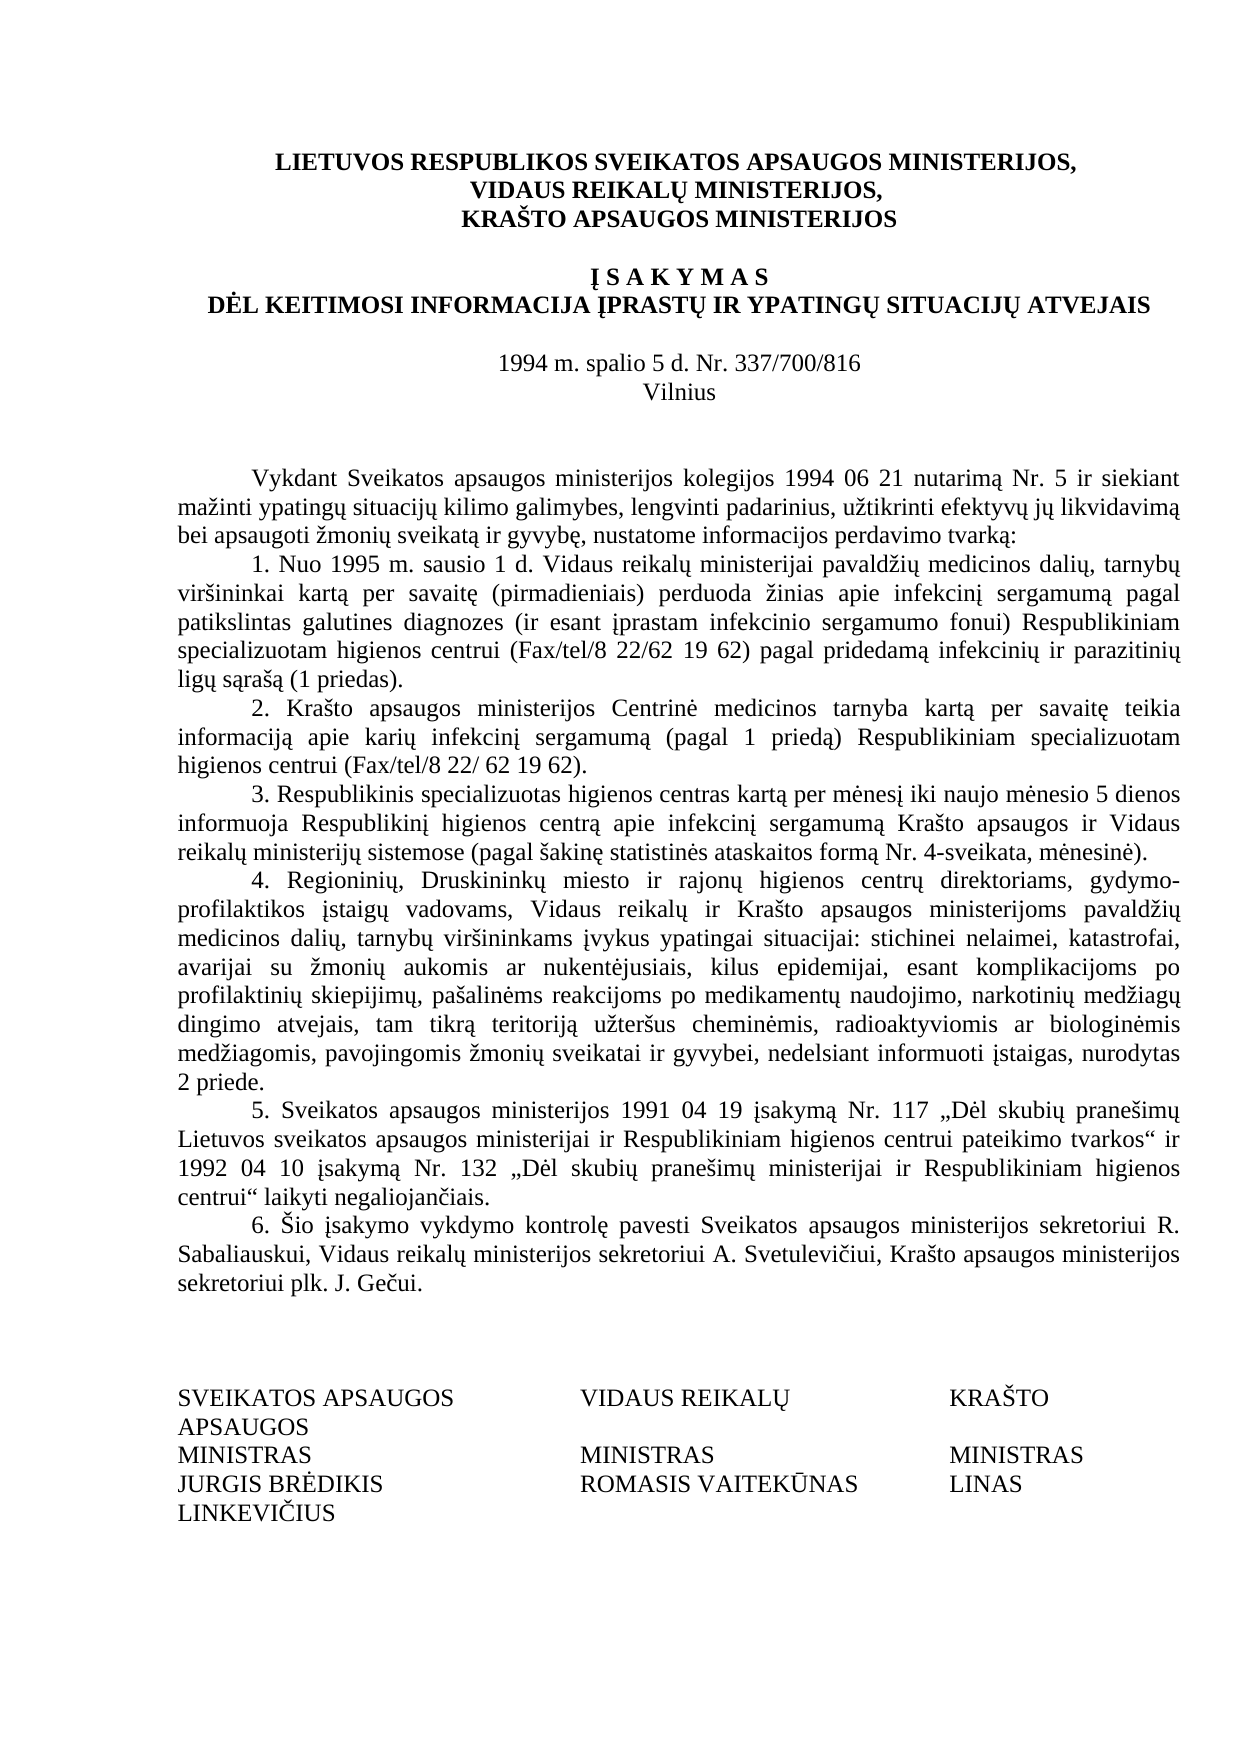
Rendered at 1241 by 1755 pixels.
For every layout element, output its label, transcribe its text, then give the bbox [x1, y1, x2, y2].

text 4. Regioninių, Druskininkų miesto ir rajonų higienos centrų direktoriams, gydymo-profilaktikos įstaigų vadovams, Vidaus reikalų ir Krašto apsaugos ministerijoms pavaldžių medicinos dalių, tarnybų viršininkams įvykus ypatingai situacijai: stichinei nelaimei, katastrofai, avarijai su žmonių aukomis ar nukentėjusiais, kilus epidemijai, esant komplikacijoms po profilaktinių skiepijimų, pašalinėms reakcijoms po medikamentų naudojimo, narkotinių medžiagų dingimo atvejais, tam tikrą teritoriją užteršus cheminėmis, radioaktyviomis ar biologinėmis medžiagomis, pavojingomis žmonių sveikatai ir gyvybei, nedelsiant informuoti įstaigas, nurodytas 2 priede. [177, 866, 1181, 1096]
text SVEIKATOS APSAUGOS VIDAUS REIKALŲ KRAŠTO APSAUGOS [177, 1383, 1181, 1441]
text JURGIS BRĖDIKIS ROMASIS VAITEKŪNAS LINAS LINKEVIČIUS [177, 1469, 1181, 1527]
text Vykdant Sveikatos apsaugos ministerijos kolegijos 1994 06 21 nutarimą Nr. 5 ir siekiant mažinti ypatingų situacijų kilimo galimybes, lengvinti padarinius, užtikrinti efektyvų jų likvidavimą bei apsaugoti žmonių sveikatą ir gyvybę, nustatome informacijos perdavimo tvarką: [177, 463, 1181, 549]
text MINISTRAS MINISTRAS MINISTRAS [177, 1441, 1181, 1469]
text VIDAUS REIKALŲ MINISTERIJOS, [177, 176, 1181, 204]
text Vilnius [177, 377, 1181, 406]
text 1. Nuo 1995 m. sausio 1 d. Vidaus reikalų ministerijai pavaldžių medicinos dalių, tarnybų viršininkai kartą per savaitę (pirmadieniais) perduoda žinias apie infekcinį sergamumą pagal patikslintas galutines diagnozes (ir esant įprastam infekcinio sergamumo fonui) Respublikiniam specializuotam higienos centrui (Fax/tel/8 22/62 19 62) pagal pridedamą infekcinių ir parazitinių ligų sąrašą (1 priedas). [177, 549, 1181, 693]
text LIETUVOS RESPUBLIKOS SVEIKATOS APSAUGOS MINISTERIJOS, [177, 147, 1181, 176]
text 1994 m. spalio 5 d. Nr. 337/700/816 [177, 348, 1181, 377]
text KRAŠTO APSAUGOS MINISTERIJOS [177, 204, 1181, 233]
text DĖL KEITIMOSI INFORMACIJA ĮPRASTŲ IR YPATINGŲ SITUACIJŲ ATVEJAIS [177, 291, 1181, 319]
text Į S A K Y M A S [177, 262, 1181, 291]
text 3. Respublikinis specializuotas higienos centras kartą per mėnesį iki naujo mėnesio 5 dienos informuoja Respublikinį higienos centrą apie infekcinį sergamumą Krašto apsaugos ir Vidaus reikalų ministerijų sistemose (pagal šakinę statistinės ataskaitos formą Nr. 4-sveikata, mėnesinė). [177, 779, 1181, 866]
text 5. Sveikatos apsaugos ministerijos 1991 04 19 įsakymą Nr. 117 „Dėl skubių pranešimų Lietuvos sveikatos apsaugos ministerijai ir Respublikiniam higienos centrui pateikimo tvarkos“ ir 1992 04 10 įsakymą Nr. 132 „Dėl skubių pranešimų ministerijai ir Respublikiniam higienos centrui“ laikyti negaliojančiais. [177, 1096, 1181, 1211]
text 2. Krašto apsaugos ministerijos Centrinė medicinos tarnyba kartą per savaitę teikia informaciją apie karių infekcinį sergamumą (pagal 1 priedą) Respublikiniam specializuotam higienos centrui (Fax/tel/8 22/ 62 19 62). [177, 693, 1181, 779]
text 6. Šio įsakymo vykdymo kontrolę pavesti Sveikatos apsaugos ministerijos sekretoriui R. Sabaliauskui, Vidaus reikalų ministerijos sekretoriui A. Svetulevičiui, Krašto apsaugos ministerijos sekretoriui plk. J. Gečui. [177, 1211, 1181, 1297]
